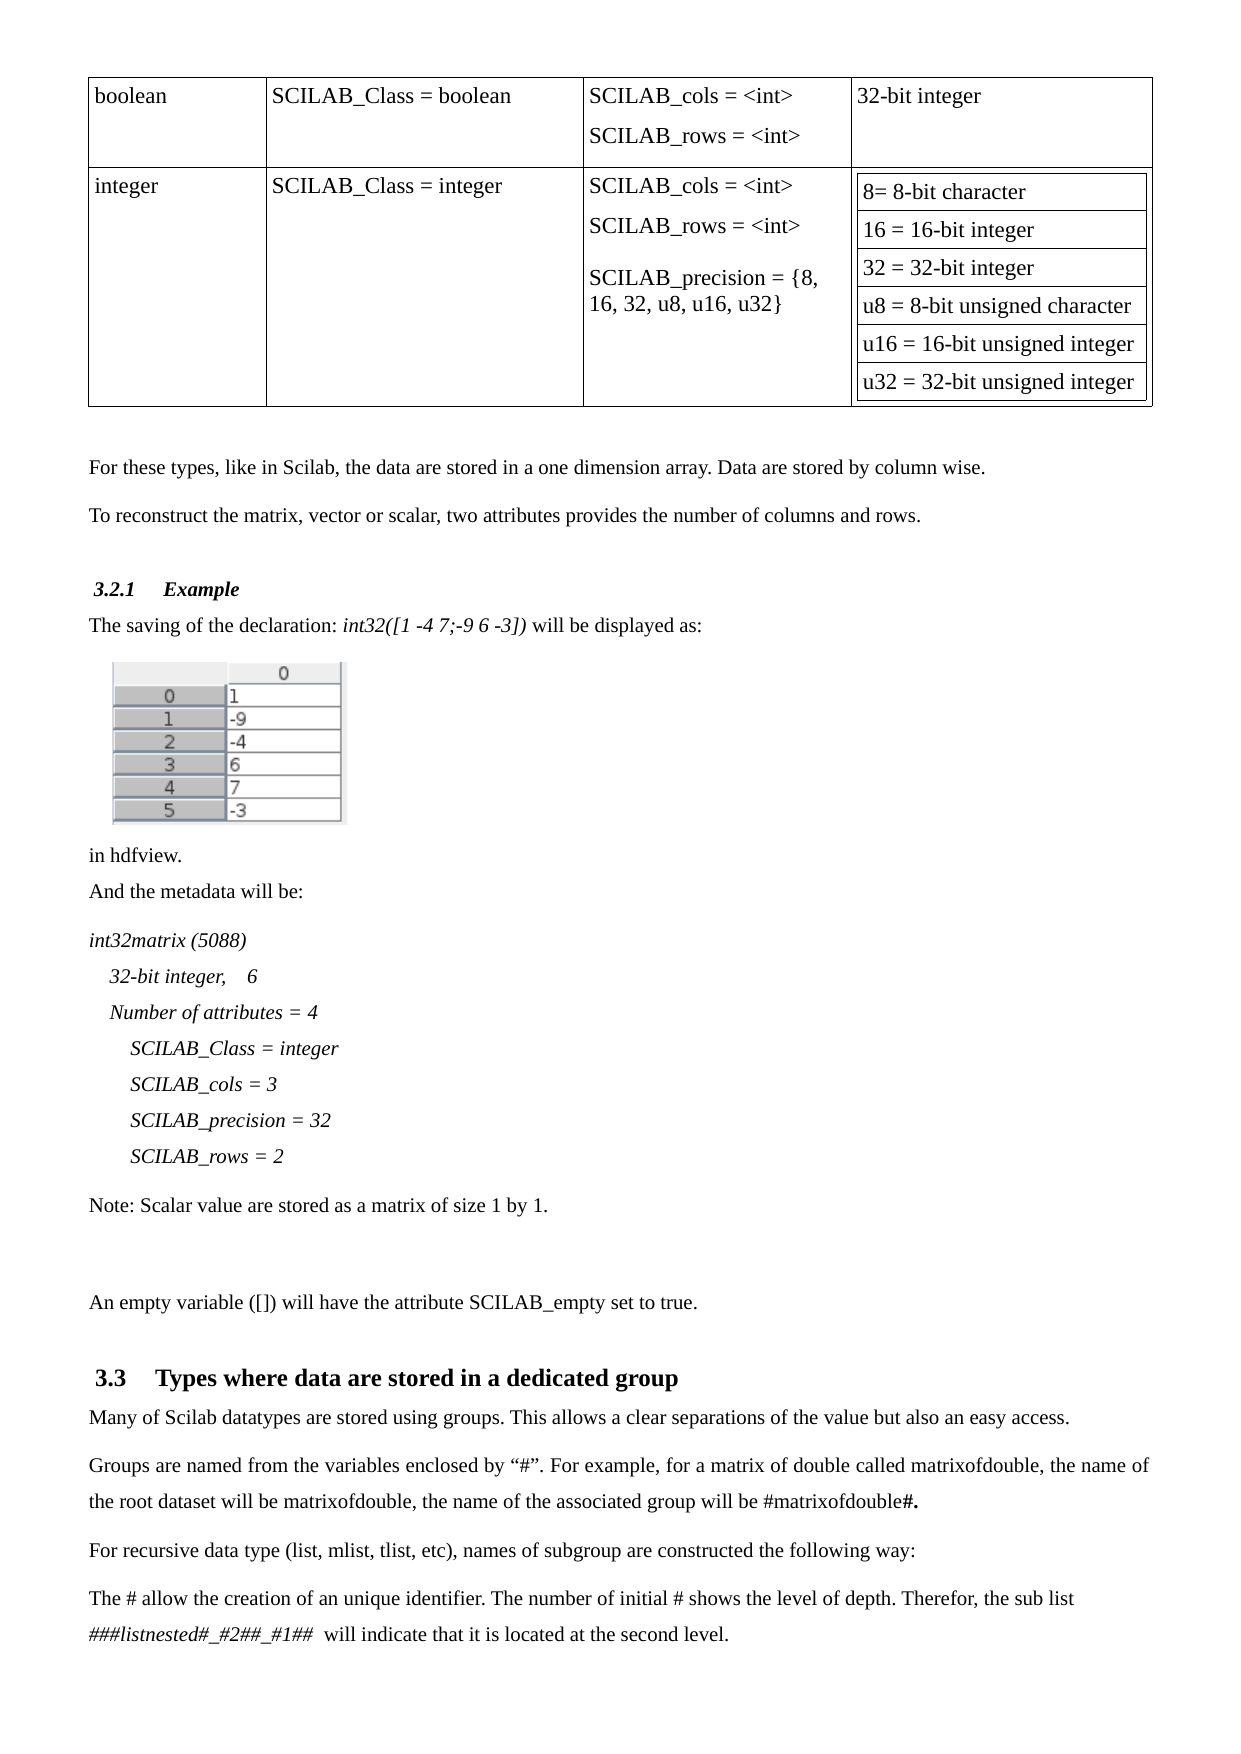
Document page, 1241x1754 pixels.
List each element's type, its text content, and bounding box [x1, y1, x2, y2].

text Many of Scilab datatypes are stored using groups. This allows a clear separations of the value but also an easy access. [88, 1405, 1152, 1429]
text The saving of the declaration: int32([1 -4 7;-9 6 -3]) will be displayed as: [88, 613, 1152, 637]
text An empty variable ([]) will have the attribute SCILAB_empty set to true. [88, 1290, 1152, 1314]
text For these types, like in Scilab, the data are stored in a one dimension array. Data are stored by column wise. [88, 454, 1152, 479]
text For recursive data type (list, mlist, tlist, etc), names of subgroup are constructed the following way: [88, 1538, 1152, 1562]
table_cell u32 = 32-bit unsigned integer [858, 363, 1146, 400]
subtitle Example [88, 577, 1152, 601]
table_cell u16 = 16-bit unsigned integer [858, 325, 1146, 362]
picture [112, 662, 348, 825]
text To reconstruct the matrix, vector or scalar, two attributes provides the number of columns and rows. [88, 503, 1152, 527]
table_cell u8 = 8-bit unsigned character [858, 287, 1146, 324]
table_cell 32 = 32-bit integer [858, 249, 1146, 286]
subtitle Types where data are stored in a dedicated group [88, 1363, 1152, 1392]
text in hdfview. And the metadata will be: [88, 843, 1152, 903]
table_cell 32-bit integer [852, 78, 1152, 167]
text int32matrix (5088) 32-bit integer, 6 Number of attributes = 4 SCILAB_Class = integer SCILAB_cols = 3 SCILAB_precision = 32 SCILAB_rows = 2 [88, 928, 1152, 1168]
table_cell SCILAB_cols = <int> SCILAB_rows = <int> SCILAB_precision = {8, 16, 32, u8, u16, u32} [584, 168, 851, 406]
table_cell 16 = 16-bit integer [858, 211, 1146, 248]
table_cell integer [89, 168, 266, 406]
table_cell boolean [89, 78, 266, 167]
text Note: Scalar value are stored as a matrix of size 1 by 1. [88, 1193, 1152, 1217]
table_cell SCILAB_cols = <int> SCILAB_rows = <int> [584, 78, 851, 167]
text The # allow the creation of an unique identifier. The number of initial # shows the level of depth. Therefor, the sub list ###listnested#_#2##_#1## will indicate that it is located at the second level. [88, 1586, 1152, 1646]
table_cell SCILAB_Class = integer [267, 168, 583, 406]
table_cell [852, 168, 1152, 406]
table_cell SCILAB_Class = boolean [267, 78, 583, 167]
table_header 8= 8-bit character [858, 174, 1146, 210]
text Groups are named from the variables enclosed by “#”. For example, for a matrix of double called matrixofdouble, the name of the root dataset will be matrixofdouble, the name of the associated group will be #matrixofdouble#. [88, 1453, 1152, 1513]
